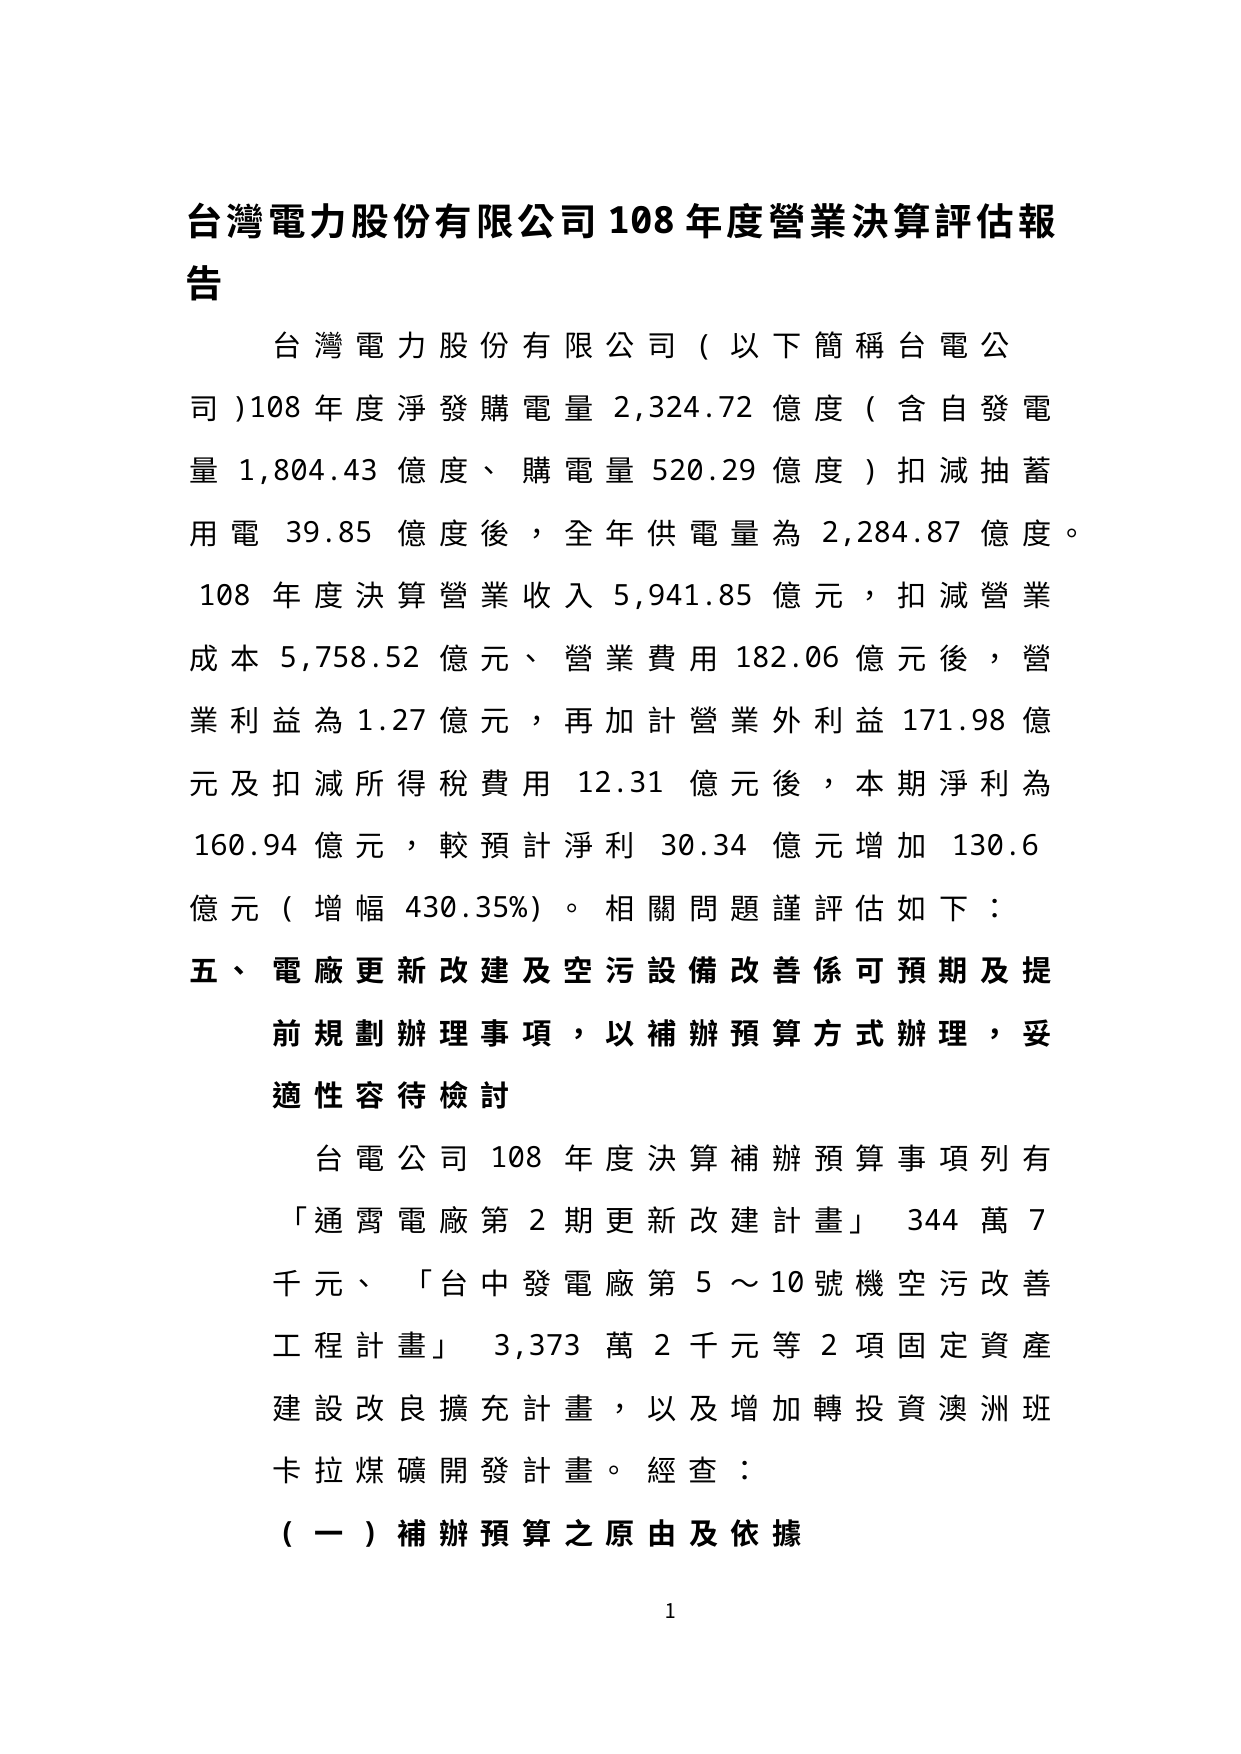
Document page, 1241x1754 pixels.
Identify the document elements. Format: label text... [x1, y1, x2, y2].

text 台灣電力股份有限公司108年度營業決算評估報告 [183, 177, 1058, 302]
text 五、電廠更新改建及空污設備改善係可預期及提前規劃辦理事項，以補辦預算方式辦理，妥適性容待檢討 [183, 927, 1058, 1115]
text 台電公司108年度決算補辦預算事項列有「通霄電廠第2期更新改建計畫」344萬7千元、「台中發電廠第5～10號機空污改善工程計畫」3,373萬2千元等2項固定資產建設改良擴充計畫，以及增加轉投資澳洲班卡拉煤礦開發計畫。經查： [242, 1115, 1058, 1490]
text (一)補辦預算之原由及依據 [242, 1490, 1058, 1552]
text 台灣電力股份有限公司(以下簡稱台電公司)108年度淨發購電量2,324.72億度(含自發電量1,804.43億度、購電量520.29億度)扣減抽蓄用電39.85億度後，全年供電量為2,284.87億度。108年度決算營業收入5,941.85億元，扣減營業成本5,758.52億元、營業費用182.06億元後，營業利益為1.27億元，再加計營業外利益171.98億元及扣減所得稅費用12.31億元後，本期淨利為160.94億元，較預計淨利30.34億元增加130.6億元(增幅430.35%)。相關問題謹評估如下： [183, 302, 1058, 927]
